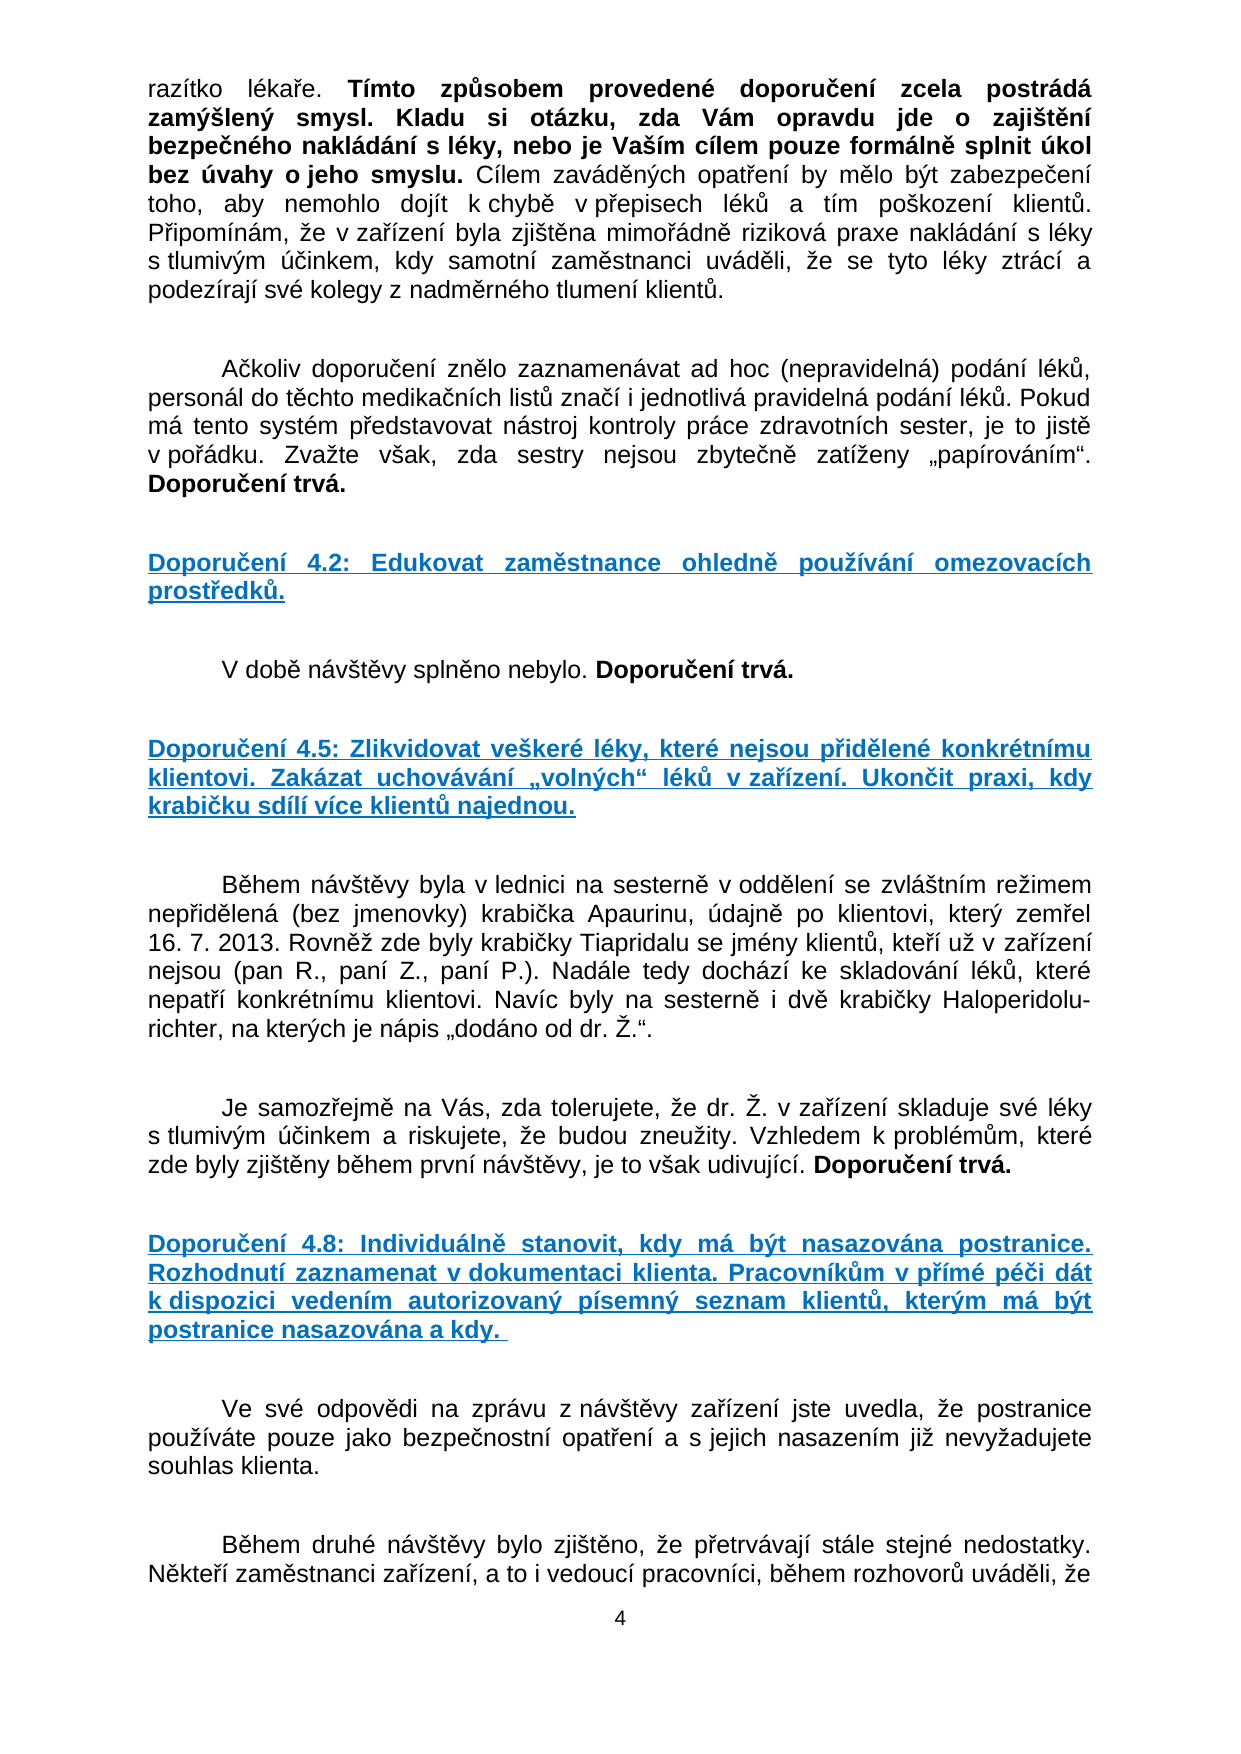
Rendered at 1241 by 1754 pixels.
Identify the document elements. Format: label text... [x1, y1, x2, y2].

text k dispozici vedením autorizovaný písemný seznam klientů, kterým má být [148, 1284, 1092, 1311]
text prostředků. [148, 574, 1092, 605]
text razítko lékaře. Tímto způsobem provedené doporučení zcela postrádá zamýšlený smysl. Kladu si otázku, zda Vám opravdu jde o zajištění bezpečného nakládání s léky, nebo je Vaším cílem pouze formálně splnit úkol bez úvahy o jeho smyslu. Cílem zaváděných opatření by mělo být zabezpečení toho, aby nemohlo dojít k chybě v přepisech léků a tím poškození klientů. Připomínám, že v zařízení byla zjištěna mimořádně riziková praxe nakládání s léky s tlumivým účinkem, kdy samotní zaměstnanci uváděli, že se tyto léky ztrácí a podezírají své kolegy z nadměrného tlumení klientů. [148, 74, 1092, 304]
text Během návštěvy byla v lednici na sesterně v oddělení se zvláštním režimem nepřidělená (bez jmenovky) krabička Apaurinu, údajně po klientovi, který zemřel 16. 7. 2013. Rovněž zde byly krabičky Tiapridalu se jmény klientů, kteří už v zařízení nejsou (pan R., paní Z., paní P.). Nadále tedy dochází ke skladování léků, které nepatří konkrétnímu klientovi. Navíc byly na sesterně i dvě krabičky Haloperidolu-richter, na kterých je nápis „dodáno od dr. Ž.“. [148, 870, 1092, 1043]
text klientovi. Zakázat uchovávání „volných“ léků v zařízení. Ukončit praxi, kdy [148, 760, 1092, 788]
text postranice nasazována a kdy. [148, 1313, 1092, 1344]
text Je samozřejmě na Vás, zda tolerujete, že dr. Ž. v zařízení skladuje své léky s tlumivým účinkem a riskujete, že budou zneužity. Vzhledem k problémům, které zde byly zjištěny během první návštěvy, je to však udivující. Doporučení trvá. [148, 1093, 1092, 1179]
text Rozhodnutí zaznamenat v dokumentaci klienta. Pracovníkům v přímé péči dát [148, 1255, 1092, 1283]
text krabičku sdílí více klientů najednou. [148, 789, 1092, 820]
text Doporučení 4.8: Individuálně stanovit, kdy má být nasazována postranice. [148, 1229, 1092, 1254]
text Doporučení 4.5: Zlikvidovat veškeré léky, které nejsou přidělené konkrétnímu [148, 734, 1092, 759]
text Ačkoliv doporučení znělo zaznamenávat ad hoc (nepravidelná) podání léků, personál do těchto medikačních listů značí i jednotlivá pravidelná podání léků. Pokud má tento systém představovat nástroj kontroly práce zdravotních sester, je to jistě v pořádku. Zvažte však, zda sestry nejsou zbytečně zatíženy „papírováním“. Doporučení trvá. [148, 354, 1092, 498]
text Během druhé návštěvy bylo zjištěno, že přetrvávají stále stejné nedostatky. Někteří zaměstnanci zařízení, a to i vedoucí pracovníci, během rozhovorů uváděli, že [148, 1530, 1092, 1588]
text V době návštěvy splněno nebylo. Doporučení trvá. [148, 655, 1092, 684]
text Ve své odpovědi na zprávu z návštěvy zařízení jste uvedla, že postranice používáte pouze jako bezpečnostní opatření a s jejich nasazením již nevyžadujete souhlas klienta. [148, 1394, 1092, 1480]
text Doporučení 4.2: Edukovat zaměstnance ohledně používání omezovacích [148, 548, 1092, 573]
